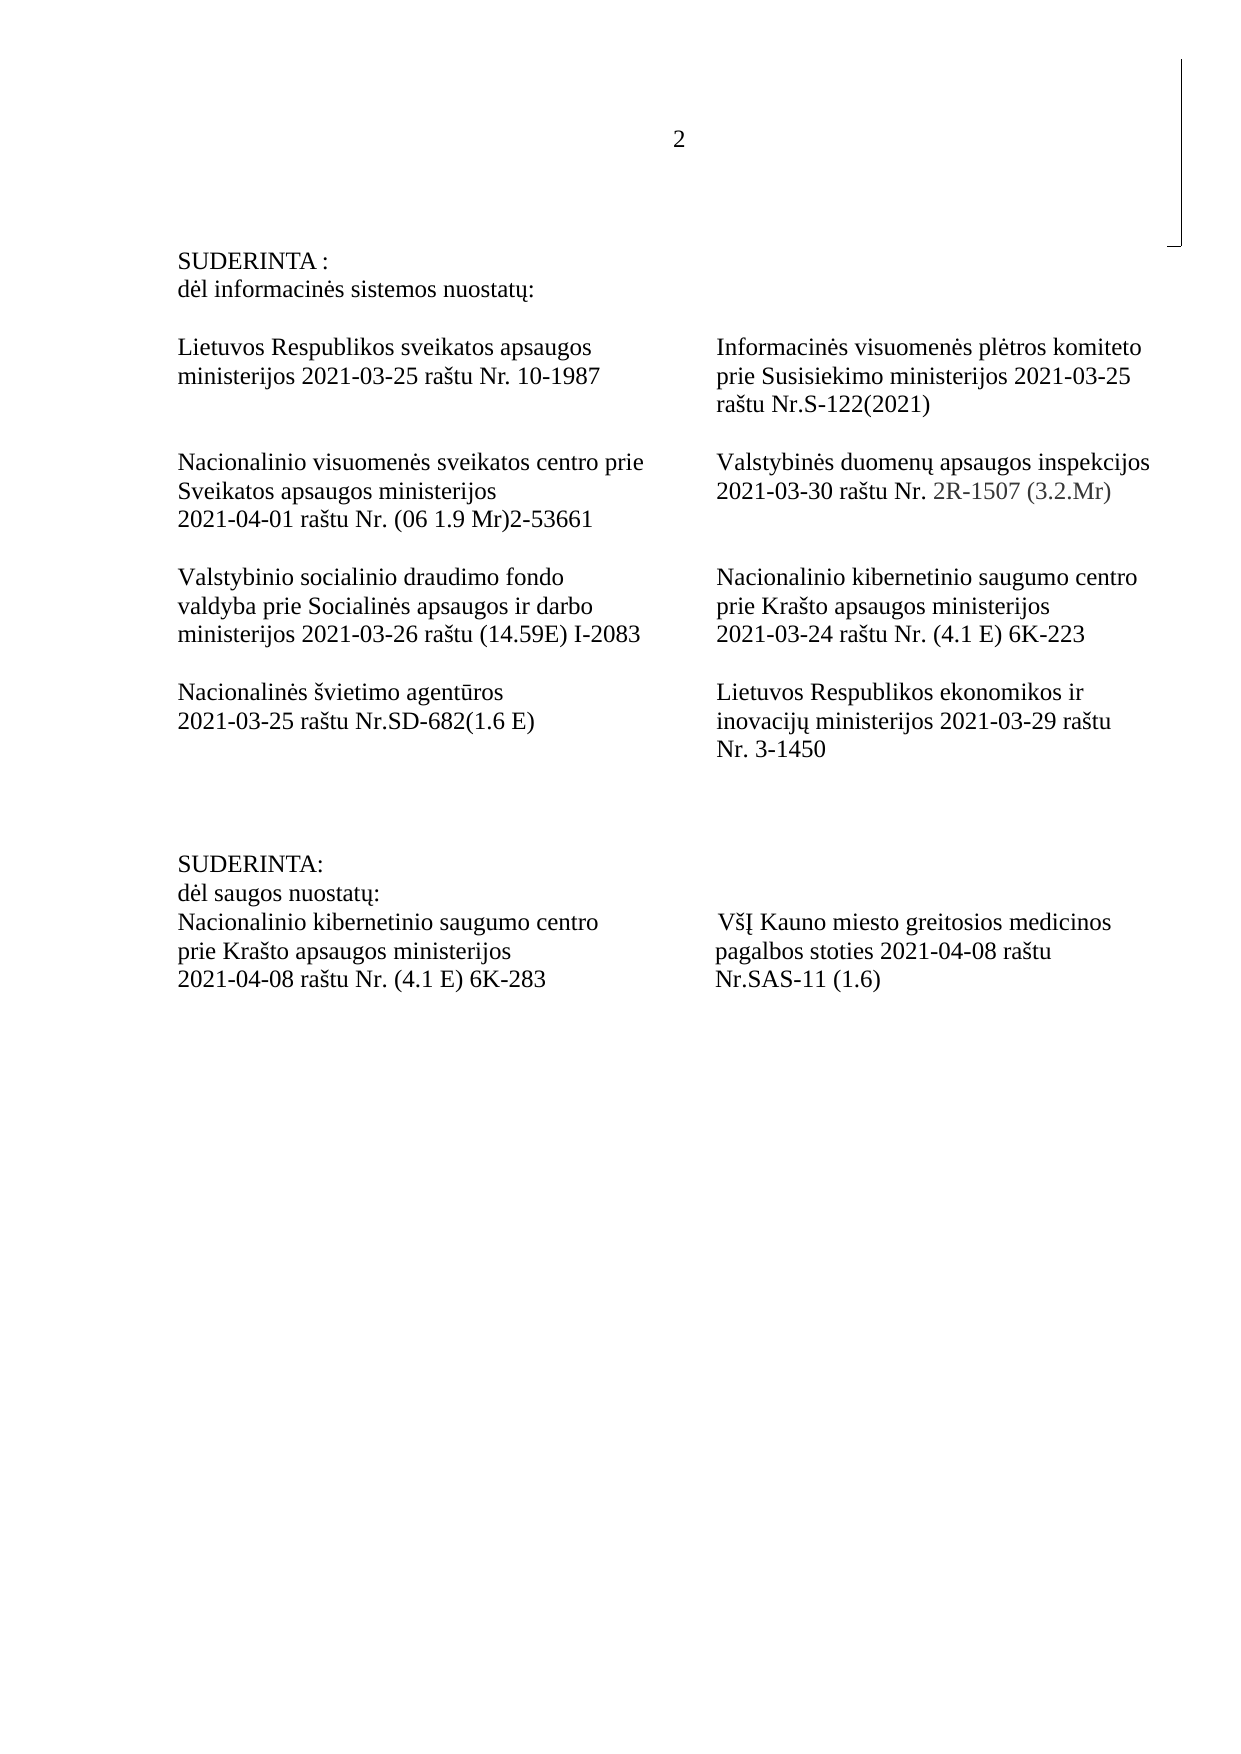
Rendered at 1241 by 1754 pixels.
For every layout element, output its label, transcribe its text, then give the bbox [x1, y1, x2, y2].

table_cell Nacionalinės švietimo agentūros 2021-03-25 raštu Nr.SD-682(1.6 E) [177, 677, 716, 821]
table_cell [716, 648, 1167, 677]
table_header SUDERINTA : dėl informacinės sistemos nuostatų: Lietuvos Respublikos sveikatos apsaugos ministerijos 2021-03-25 raštu Nr. 10-1987 [177, 246, 716, 418]
table_cell Valstybinio socialinio draudimo fondo valdyba prie Socialinės apsaugos ir darbo ministerijos 2021-03-26 raštu (14.59E) I-2083 [177, 533, 716, 648]
text prie Krašto apsaugos ministerijos pagalbos stoties 2021-04-08 raštu [177, 936, 1181, 964]
table_cell Nacionalinio visuomenės sveikatos centro prie Sveikatos apsaugos ministerijos 2021-04-01 raštu Nr. (06 1.9 Mr)2-53661 [177, 418, 716, 533]
text Nacionalinio kibernetinio saugumo centro VšĮ Kauno miesto greitosios medicinos [177, 907, 1181, 936]
table_cell Lietuvos Respublikos ekonomikos ir inovacijų ministerijos 2021-03-29 raštu Nr. 3-1450 [716, 677, 1167, 821]
table_cell Valstybinės duomenų apsaugos inspekcijos 2021-03-30 raštu Nr. 2R-1507 (3.2.Mr) [716, 418, 1167, 533]
table_header Informacinės visuomenės plėtros komiteto prie Susisiekimo ministerijos 2021-03-25 raštu Nr.S-122(2021) [716, 246, 1167, 418]
text SUDERINTA: [177, 849, 1181, 878]
table_cell [177, 648, 716, 677]
text 2021-04-08 raštu Nr. (4.1 E) 6K-283 Nr.SAS-11 (1.6) [177, 964, 1181, 993]
text dėl saugos nuostatų: [177, 878, 1181, 907]
table_cell Nacionalinio kibernetinio saugumo centro prie Krašto apsaugos ministerijos 2021-03-24 raštu Nr. (4.1 E) 6K-223 [716, 533, 1167, 648]
